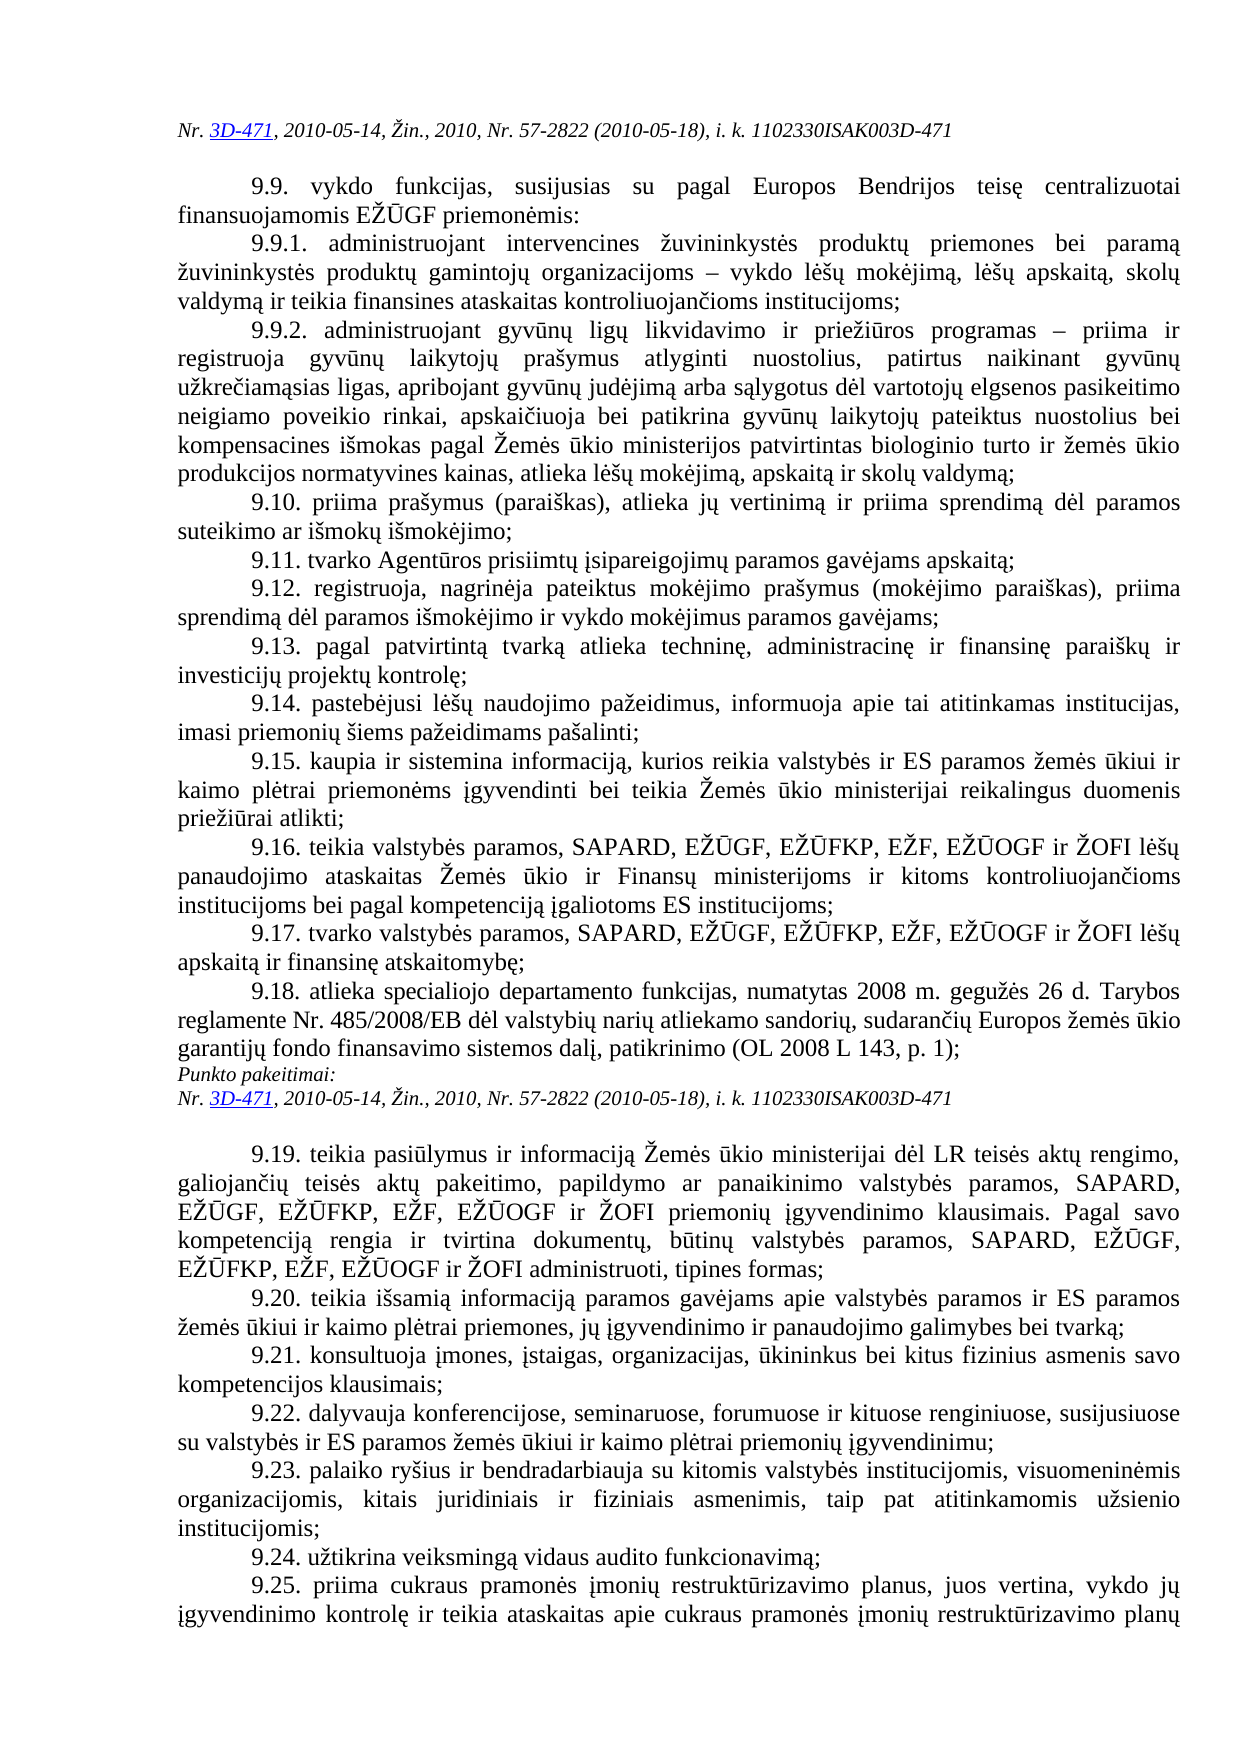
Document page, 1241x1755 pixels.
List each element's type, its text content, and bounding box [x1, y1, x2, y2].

text Punkto pakeitimai: [177, 1062, 1181, 1086]
text 9.23. palaiko ryšius ir bendradarbiauja su kitomis valstybės institucijomis, visuomeninėmis organizacijomis, kitais juridiniais ir fiziniais asmenimis, taip pat atitinkamomis užsienio institucijomis; [177, 1455, 1181, 1542]
text 9.9. vykdo funkcijas, susijusias su pagal Europos Bendrijos teisę centralizuotai finansuojamomis EŽŪGF priemonėmis: [177, 171, 1181, 228]
text 9.21. konsultuoja įmones, įstaigas, organizacijas, ūkininkus bei kitus fizinius asmenis savo kompetencijos klausimais; [177, 1340, 1181, 1398]
text 9.20. teikia išsamią informaciją paramos gavėjams apie valstybės paramos ir ES paramos žemės ūkiui ir kaimo plėtrai priemones, jų įgyvendinimo ir panaudojimo galimybes bei tvarką; [177, 1283, 1181, 1340]
text 9.16. teikia valstybės paramos, SAPARD, EŽŪGF, EŽŪFKP, EŽF, EŽŪOGF ir ŽOFI lėšų panaudojimo ataskaitas Žemės ūkio ir Finansų ministerijoms ir kitoms kontroliuojančioms institucijoms bei pagal kompetenciją įgaliotoms ES institucijoms; [177, 832, 1181, 918]
text 9.24. užtikrina veiksmingą vidaus audito funkcionavimą; [177, 1542, 1181, 1570]
text 9.11. tvarko Agentūros prisiimtų įsipareigojimų paramos gavėjams apskaitą; [177, 545, 1181, 573]
text 9.9.1. administruojant intervencines žuvininkystės produktų priemones bei paramą žuvininkystės produktų gamintojų organizacijoms – vykdo lėšų mokėjimą, lėšų apskaitą, skolų valdymą ir teikia finansines ataskaitas kontroliuojančioms institucijoms; [177, 228, 1181, 315]
text Nr. 3D-471, 2010-05-14, Žin., 2010, Nr. 57-2822 (2010-05-18), i. k. 1102330ISAK003D-471 [177, 1086, 1181, 1110]
text 9.19. teikia pasiūlymus ir informaciją Žemės ūkio ministerijai dėl LR teisės aktų rengimo, galiojančių teisės aktų pakeitimo, papildymo ar panaikinimo valstybės paramos, SAPARD, EŽŪGF, EŽŪFKP, EŽF, EŽŪOGF ir ŽOFI priemonių įgyvendinimo klausimais. Pagal savo kompetenciją rengia ir tvirtina dokumentų, būtinų valstybės paramos, SAPARD, EŽŪGF, EŽŪFKP, EŽF, EŽŪOGF ir ŽOFI administruoti, tipines formas; [177, 1139, 1181, 1283]
text 9.14. pastebėjusi lėšų naudojimo pažeidimus, informuoja apie tai atitinkamas institucijas, imasi priemonių šiems pažeidimams pašalinti; [177, 688, 1181, 746]
text 9.9.2. administruojant gyvūnų ligų likvidavimo ir priežiūros programas – priima ir registruoja gyvūnų laikytojų prašymus atlyginti nuostolius, patirtus naikinant gyvūnų užkrečiamąsias ligas, apribojant gyvūnų judėjimą arba sąlygotus dėl vartotojų elgsenos pasikeitimo neigiamo poveikio rinkai, apskaičiuoja bei patikrina gyvūnų laikytojų pateiktus nuostolius bei kompensacines išmokas pagal Žemės ūkio ministerijos patvirtintas biologinio turto ir žemės ūkio produkcijos normatyvines kainas, atlieka lėšų mokėjimą, apskaitą ir skolų valdymą; [177, 315, 1181, 487]
text 9.10. priima prašymus (paraiškas), atlieka jų vertinimą ir priima sprendimą dėl paramos suteikimo ar išmokų išmokėjimo; [177, 487, 1181, 545]
text 9.12. registruoja, nagrinėja pateiktus mokėjimo prašymus (mokėjimo paraiškas), priima sprendimą dėl paramos išmokėjimo ir vykdo mokėjimus paramos gavėjams; [177, 573, 1181, 631]
text 9.25. priima cukraus pramonės įmonių restruktūrizavimo planus, juos vertina, vykdo jų įgyvendinimo kontrolę ir teikia ataskaitas apie cukraus pramonės įmonių restruktūrizavimo planų [177, 1570, 1181, 1628]
text 9.13. pagal patvirtintą tvarką atlieka techninę, administracinę ir finansinę paraiškų ir investicijų projektų kontrolę; [177, 631, 1181, 688]
text 9.17. tvarko valstybės paramos, SAPARD, EŽŪGF, EŽŪFKP, EŽF, EŽŪOGF ir ŽOFI lėšų apskaitą ir finansinę atskaitomybę; [177, 918, 1181, 976]
text 9.15. kaupia ir sistemina informaciją, kurios reikia valstybės ir ES paramos žemės ūkiui ir kaimo plėtrai priemonėms įgyvendinti bei teikia Žemės ūkio ministerijai reikalingus duomenis priežiūrai atlikti; [177, 746, 1181, 832]
text Nr. 3D-471, 2010-05-14, Žin., 2010, Nr. 57-2822 (2010-05-18), i. k. 1102330ISAK003D-471 [177, 118, 1181, 142]
text 9.18. atlieka specialiojo departamento funkcijas, numatytas 2008 m. gegužės 26 d. Tarybos reglamente Nr. 485/2008/EB dėl valstybių narių atliekamo sandorių, sudarančių Europos žemės ūkio garantijų fondo finansavimo sistemos dalį, patikrinimo (OL 2008 L 143, p. 1); [177, 976, 1181, 1062]
text 9.22. dalyvauja konferencijose, seminaruose, forumuose ir kituose renginiuose, susijusiuose su valstybės ir ES paramos žemės ūkiui ir kaimo plėtrai priemonių įgyvendinimu; [177, 1398, 1181, 1455]
